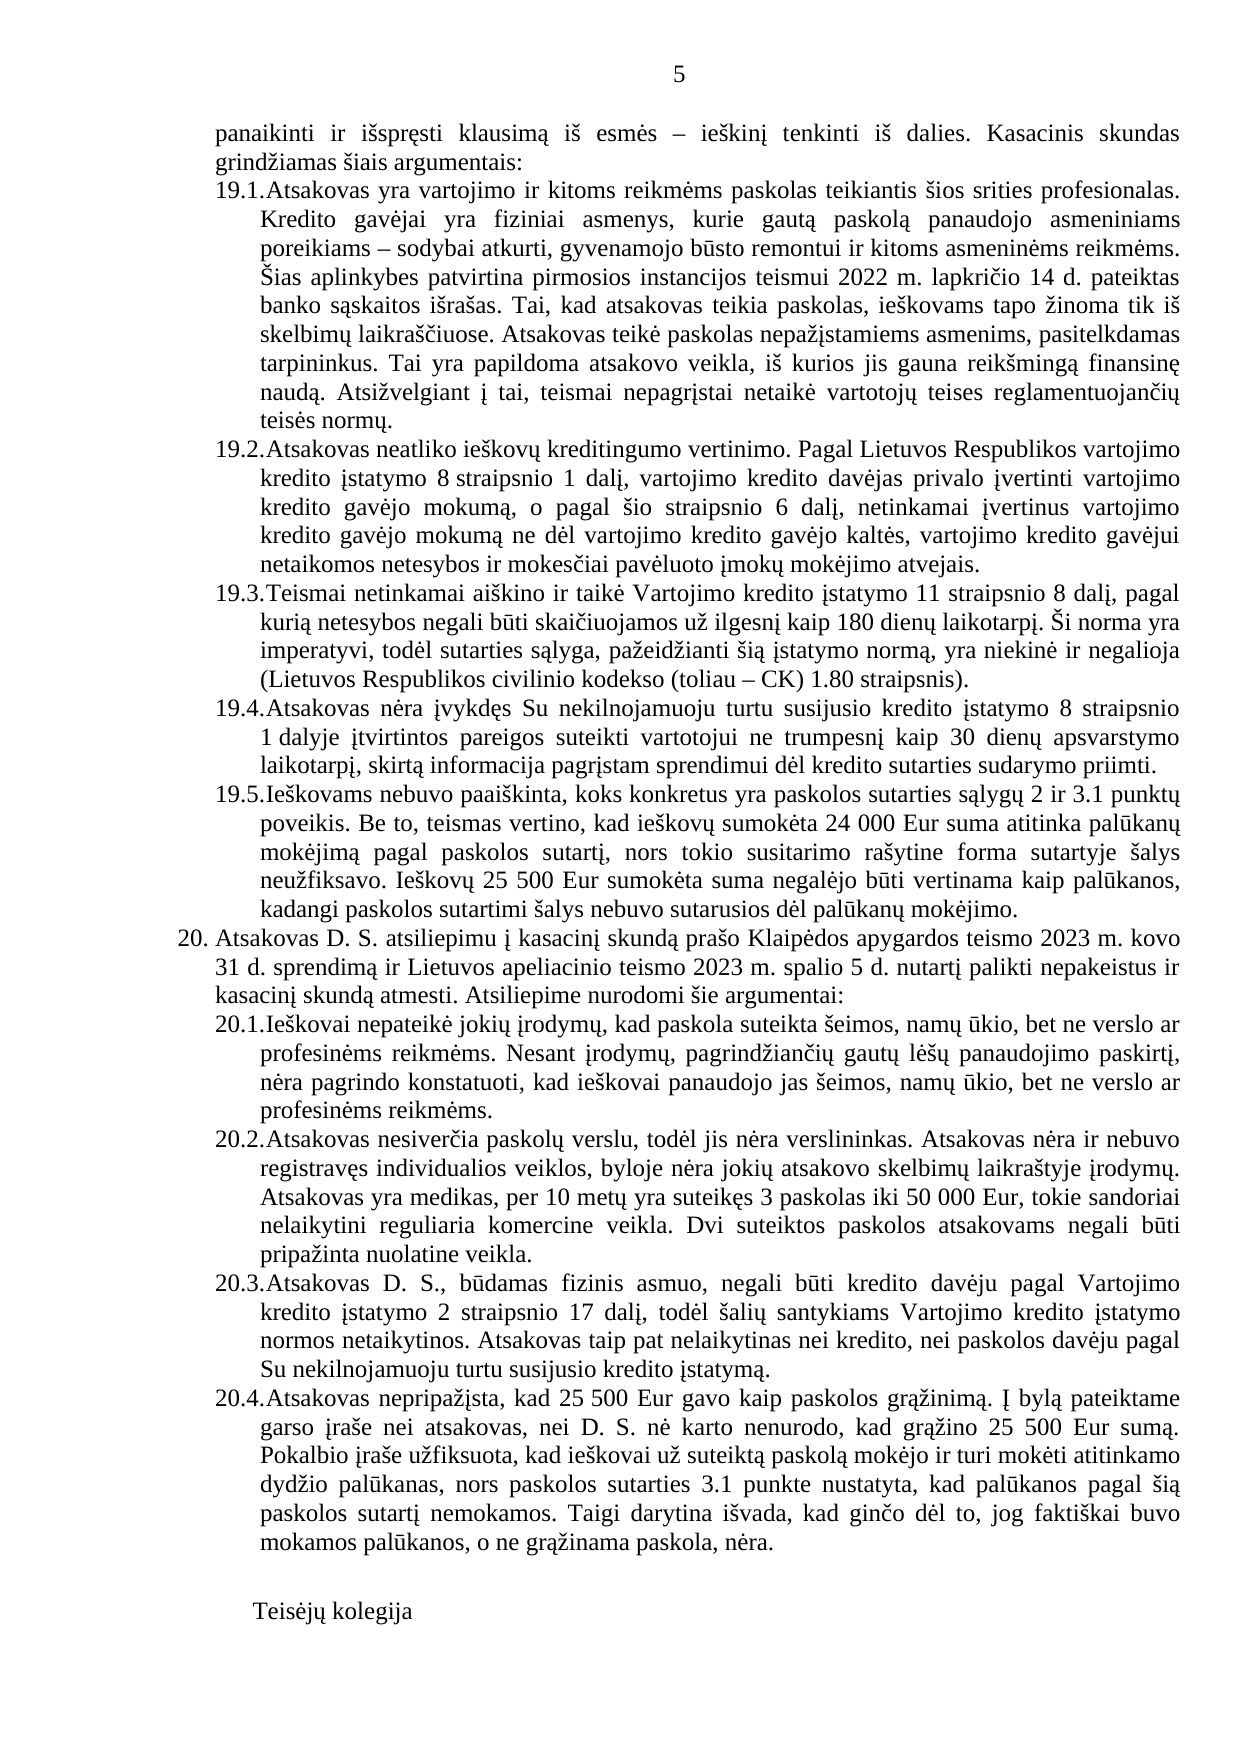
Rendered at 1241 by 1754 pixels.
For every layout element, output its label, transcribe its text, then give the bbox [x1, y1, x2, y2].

text 20.3. Atsakovas D. S., būdamas fizinis asmuo, negali būti kredito davėju pagal Vartojimo kredito įstatymo 2 straipsnio 17 dalį, todėl šalių santykiams Vartojimo kredito įstatymo normos netaikytinos. Atsakovas taip pat nelaikytinas nei kredito, nei paskolos davėju pagal Su nekilnojamuoju turtu susijusio kredito įstatymą. [215, 1268, 1181, 1383]
text panaikinti ir išspręsti klausimą iš esmės – ieškinį tenkinti iš dalies. Kasacinis skundas grindžiamas šiais argumentais: [177, 118, 1181, 176]
text 20.1. Ieškovai nepateikė jokių įrodymų, kad paskola suteikta šeimos, namų ūkio, bet ne verslo ar profesinėms reikmėms. Nesant įrodymų, pagrindžiančių gautų lėšų panaudojimo paskirtį, nėra pagrindo konstatuoti, kad ieškovai panaudojo jas šeimos, namų ūkio, bet ne verslo ar profesinėms reikmėms. [215, 1009, 1181, 1124]
text 19.5. Ieškovams nebuvo paaiškinta, koks konkretus yra paskolos sutarties sąlygų 2 ir 3.1 punktų poveikis. Be to, teismas vertino, kad ieškovų sumokėta 24 000 Eur suma atitinka palūkanų mokėjimą pagal paskolos sutartį, nors tokio susitarimo rašytine forma sutartyje šalys neužfiksavo. Ieškovų 25 500 Eur sumokėta suma negalėjo būti vertinama kaip palūkanos, kadangi paskolos sutartimi šalys nebuvo sutarusios dėl palūkanų mokėjimo. [215, 779, 1181, 923]
text 19.4. Atsakovas nėra įvykdęs Su nekilnojamuoju turtu susijusio kredito įstatymo 8 straipsnio 1 dalyje įtvirtintos pareigos suteikti vartotojui ne trumpesnį kaip 30 dienų apsvarstymo laikotarpį, skirtą informacija pagrįstam sprendimui dėl kredito sutarties sudarymo priimti. [215, 693, 1181, 779]
text 19.1. Atsakovas yra vartojimo ir kitoms reikmėms paskolas teikiantis šios srities profesionalas. Kredito gavėjai yra fiziniai asmenys, kurie gautą paskolą panaudojo asmeniniams poreikiams – sodybai atkurti, gyvenamojo būsto remontui ir kitoms asmeninėms reikmėms. Šias aplinkybes patvirtina pirmosios instancijos teismui 2022 m. lapkričio 14 d. pateiktas banko sąskaitos išrašas. Tai, kad atsakovas teikia paskolas, ieškovams tapo žinoma tik iš skelbimų laikraščiuose. Atsakovas teikė paskolas nepažįstamiems asmenims, pasitelkdamas tarpininkus. Tai yra papildoma atsakovo veikla, iš kurios jis gauna reikšmingą finansinę naudą. Atsižvelgiant į tai, teismai nepagrįstai netaikė vartotojų teises reglamentuojančių teisės normų. [215, 176, 1181, 434]
text 20.2. Atsakovas nesiverčia paskolų verslu, todėl jis nėra verslininkas. Atsakovas nėra ir nebuvo registravęs individualios veiklos, byloje nėra jokių atsakovo skelbimų laikraštyje įrodymų. Atsakovas yra medikas, per 10 metų yra suteikęs 3 paskolas iki 50 000 Eur, tokie sandoriai nelaikytini reguliaria komercine veikla. Dvi suteiktos paskolos atsakovams negali būti pripažinta nuolatine veikla. [215, 1124, 1181, 1268]
text 19.3. Teismai netinkamai aiškino ir taikė Vartojimo kredito įstatymo 11 straipsnio 8 dalį, pagal kurią netesybos negali būti skaičiuojamos už ilgesnį kaip 180 dienų laikotarpį. Ši norma yra imperatyvi, todėl sutarties sąlyga, pažeidžianti šią įstatymo normą, yra niekinė ir negalioja (Lietuvos Respublikos civilinio kodekso (toliau – CK) 1.80 straipsnis). [215, 578, 1181, 693]
text Teisėjų kolegija [177, 1596, 1179, 1625]
text 19.2. Atsakovas neatliko ieškovų kreditingumo vertinimo. Pagal Lietuvos Respublikos vartojimo kredito įstatymo 8 straipsnio 1 dalį, vartojimo kredito davėjas privalo įvertinti vartojimo kredito gavėjo mokumą, o pagal šio straipsnio 6 dalį, netinkamai įvertinus vartojimo kredito gavėjo mokumą ne dėl vartojimo kredito gavėjo kaltės, vartojimo kredito gavėjui netaikomos netesybos ir mokesčiai pavėluoto įmokų mokėjimo atvejais. [215, 434, 1181, 578]
text 20. Atsakovas D. S. atsiliepimu į kasacinį skundą prašo Klaipėdos apygardos teismo 2023 m. kovo 31 d. sprendimą ir Lietuvos apeliacinio teismo 2023 m. spalio 5 d. nutartį palikti nepakeistus ir kasacinį skundą atmesti. Atsiliepime nurodomi šie argumentai: [177, 923, 1181, 1009]
text 20.4. Atsakovas nepripažįsta, kad 25 500 Eur gavo kaip paskolos grąžinimą. Į bylą pateiktame garso įraše nei atsakovas, nei D. S. nė karto nenurodo, kad grąžino 25 500 Eur sumą. Pokalbio įraše užfiksuota, kad ieškovai už suteiktą paskolą mokėjo ir turi mokėti atitinkamo dydžio palūkanas, nors paskolos sutarties 3.1 punkte nustatyta, kad palūkanos pagal šią paskolos sutartį nemokamos. Taigi darytina išvada, kad ginčo dėl to, jog faktiškai buvo mokamos palūkanos, o ne grąžinama paskola, nėra. [215, 1383, 1181, 1556]
